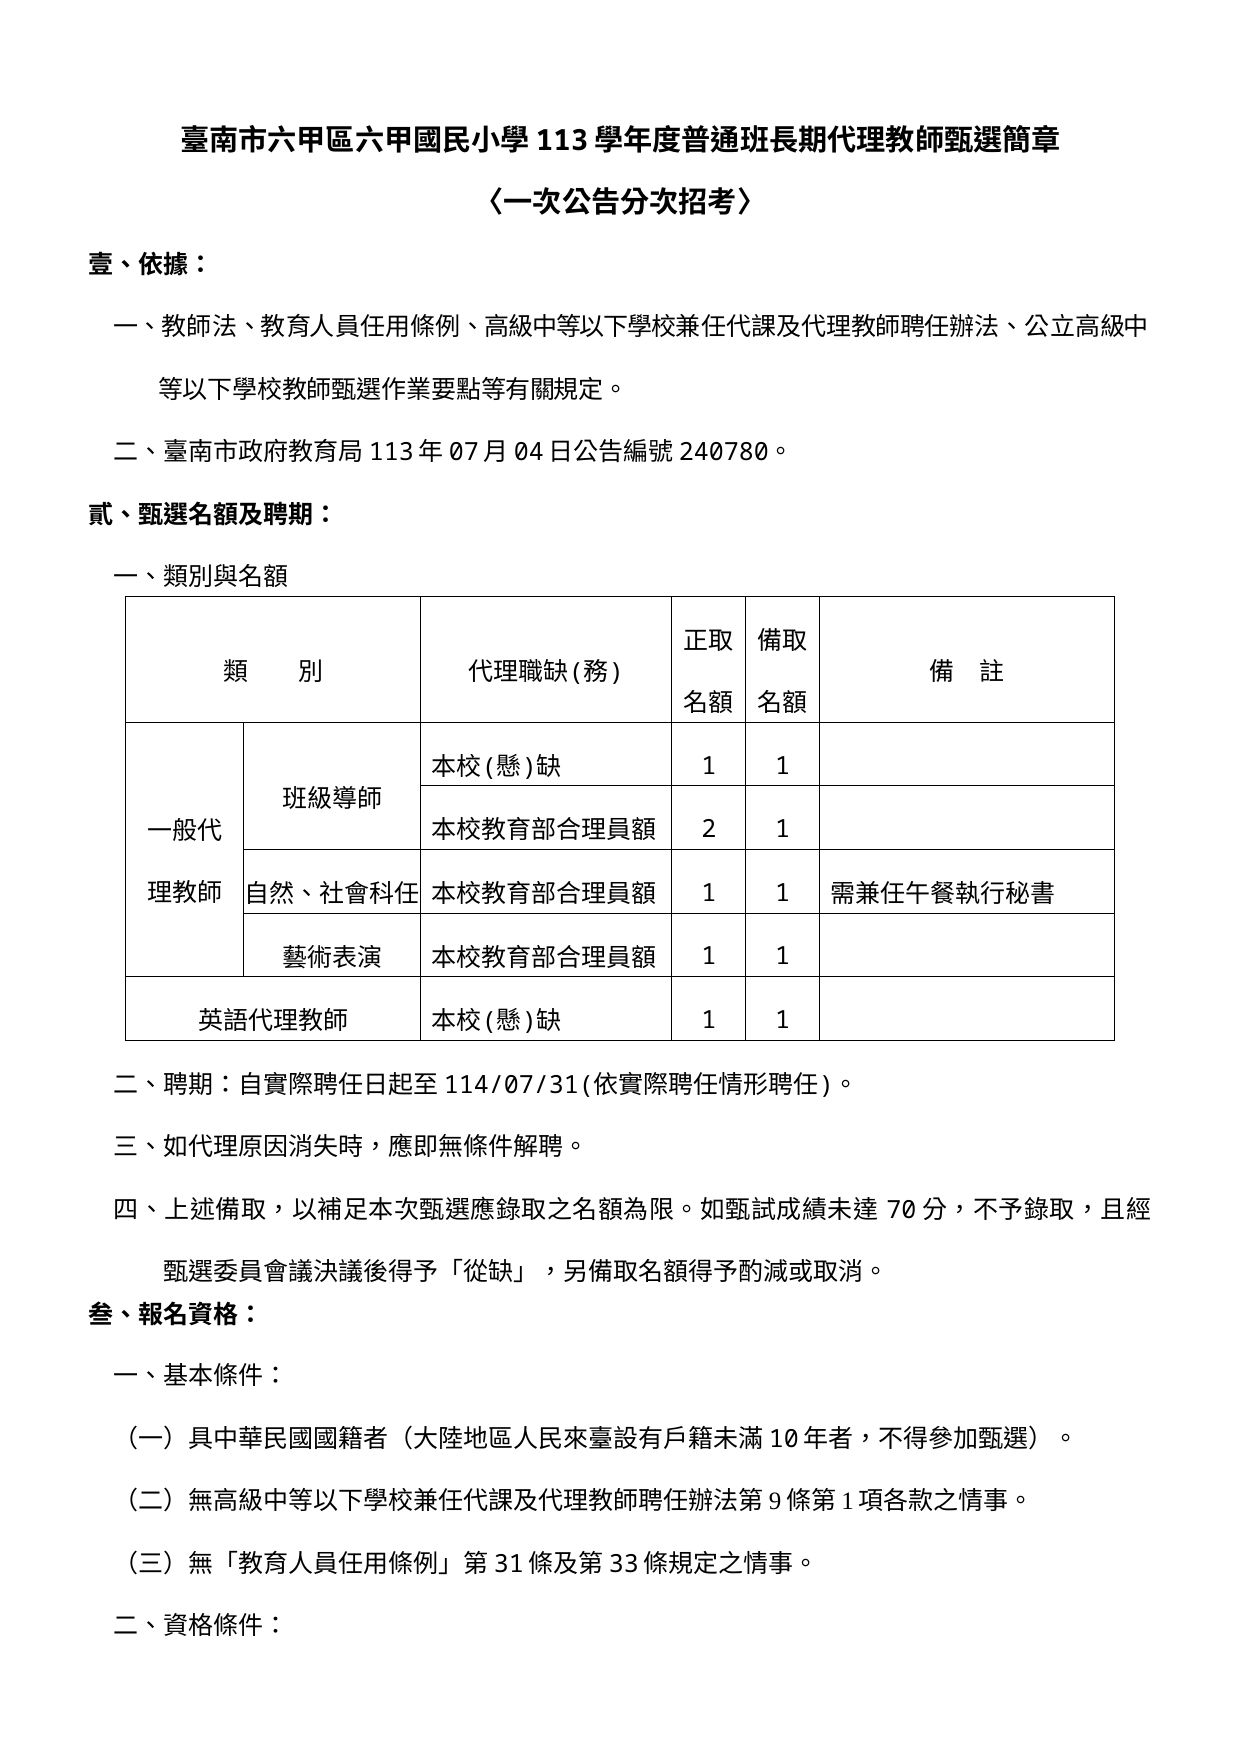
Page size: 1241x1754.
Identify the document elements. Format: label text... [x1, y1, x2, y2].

table_header 正取 名額 [672, 597, 745, 722]
table_cell [820, 914, 1114, 976]
table_cell 1 [672, 914, 745, 976]
text 臺南市六甲區六甲國民小學113學年度普通班長期代理教師甄選簡章 [89, 96, 1152, 158]
text 三、如代理原因消失時，應即無條件解聘。 [114, 1103, 1152, 1166]
table_cell 藝術表演 [244, 914, 420, 976]
text 一、教師法、教育人員任用條例、高級中等以下學校兼任代課及代理教師聘任辦法、公立高級中等以下學校教師甄選作業要點等有關規定。 [114, 283, 1152, 408]
table_cell 班級導師 [244, 723, 420, 849]
text 壹、依據： [89, 221, 1152, 283]
table_cell 本校教育部合理員額 [421, 850, 671, 912]
text （二）無高級中等以下學校兼任代課及代理教師聘任辦法第9條第1項各款之情事。 [114, 1457, 1152, 1520]
table_cell 1 [746, 723, 819, 785]
table_cell 1 [672, 850, 745, 912]
text 四、上述備取，以補足本次甄選應錄取之名額為限。如甄試成績未達70分，不予錄取，且經甄選委員會議決議後得予「從缺」，另備取名額得予酌減或取消。 [114, 1166, 1152, 1291]
table_cell [820, 977, 1114, 1039]
table_cell [820, 786, 1114, 849]
text 一、基本條件： [89, 1332, 1152, 1395]
table_cell 1 [746, 914, 819, 976]
table_header 備 註 [820, 597, 1114, 722]
text 二、資格條件： [89, 1582, 1152, 1645]
table_cell 本校(懸)缺 [421, 723, 671, 785]
text 〈一次公告分次招考〉 [89, 158, 1152, 221]
text 二、臺南市政府教育局113年07月04日公告編號240780。 [114, 408, 1152, 471]
table_cell 需兼任午餐執行秘書 [820, 850, 1114, 912]
text （三）無「教育人員任用條例」第31條及第33條規定之情事。 [114, 1520, 1152, 1582]
table_header 備取 名額 [746, 597, 819, 722]
text 貳、甄選名額及聘期： [89, 471, 1152, 533]
table_cell 1 [746, 850, 819, 912]
table_cell 本校(懸)缺 [421, 977, 671, 1039]
table_cell 1 [746, 977, 819, 1039]
text 二、聘期：自實際聘任日起至114/07/31(依實際聘任情形聘任)。 [114, 1041, 1152, 1103]
table_cell 2 [672, 786, 745, 849]
table_cell 1 [672, 977, 745, 1039]
table_header 類 別 [126, 597, 420, 722]
table_cell 一般代理教師 [126, 723, 243, 976]
text （一）具中華民國國籍者（大陸地區人民來臺設有戶籍未滿10年者，不得參加甄選）。 [114, 1395, 1152, 1457]
table_cell 自然、社會科任 [244, 850, 420, 912]
text 叁、報名資格： [89, 1291, 1152, 1332]
table_cell 英語代理教師 [126, 977, 420, 1039]
table_cell [820, 723, 1114, 785]
table_cell 1 [672, 723, 745, 785]
table_cell 本校教育部合理員額 [421, 786, 671, 849]
table_header 代理職缺(務) [421, 597, 671, 722]
text 一、類別與名額 [114, 533, 1152, 596]
table_cell 本校教育部合理員額 [421, 914, 671, 976]
table_cell 1 [746, 786, 819, 849]
